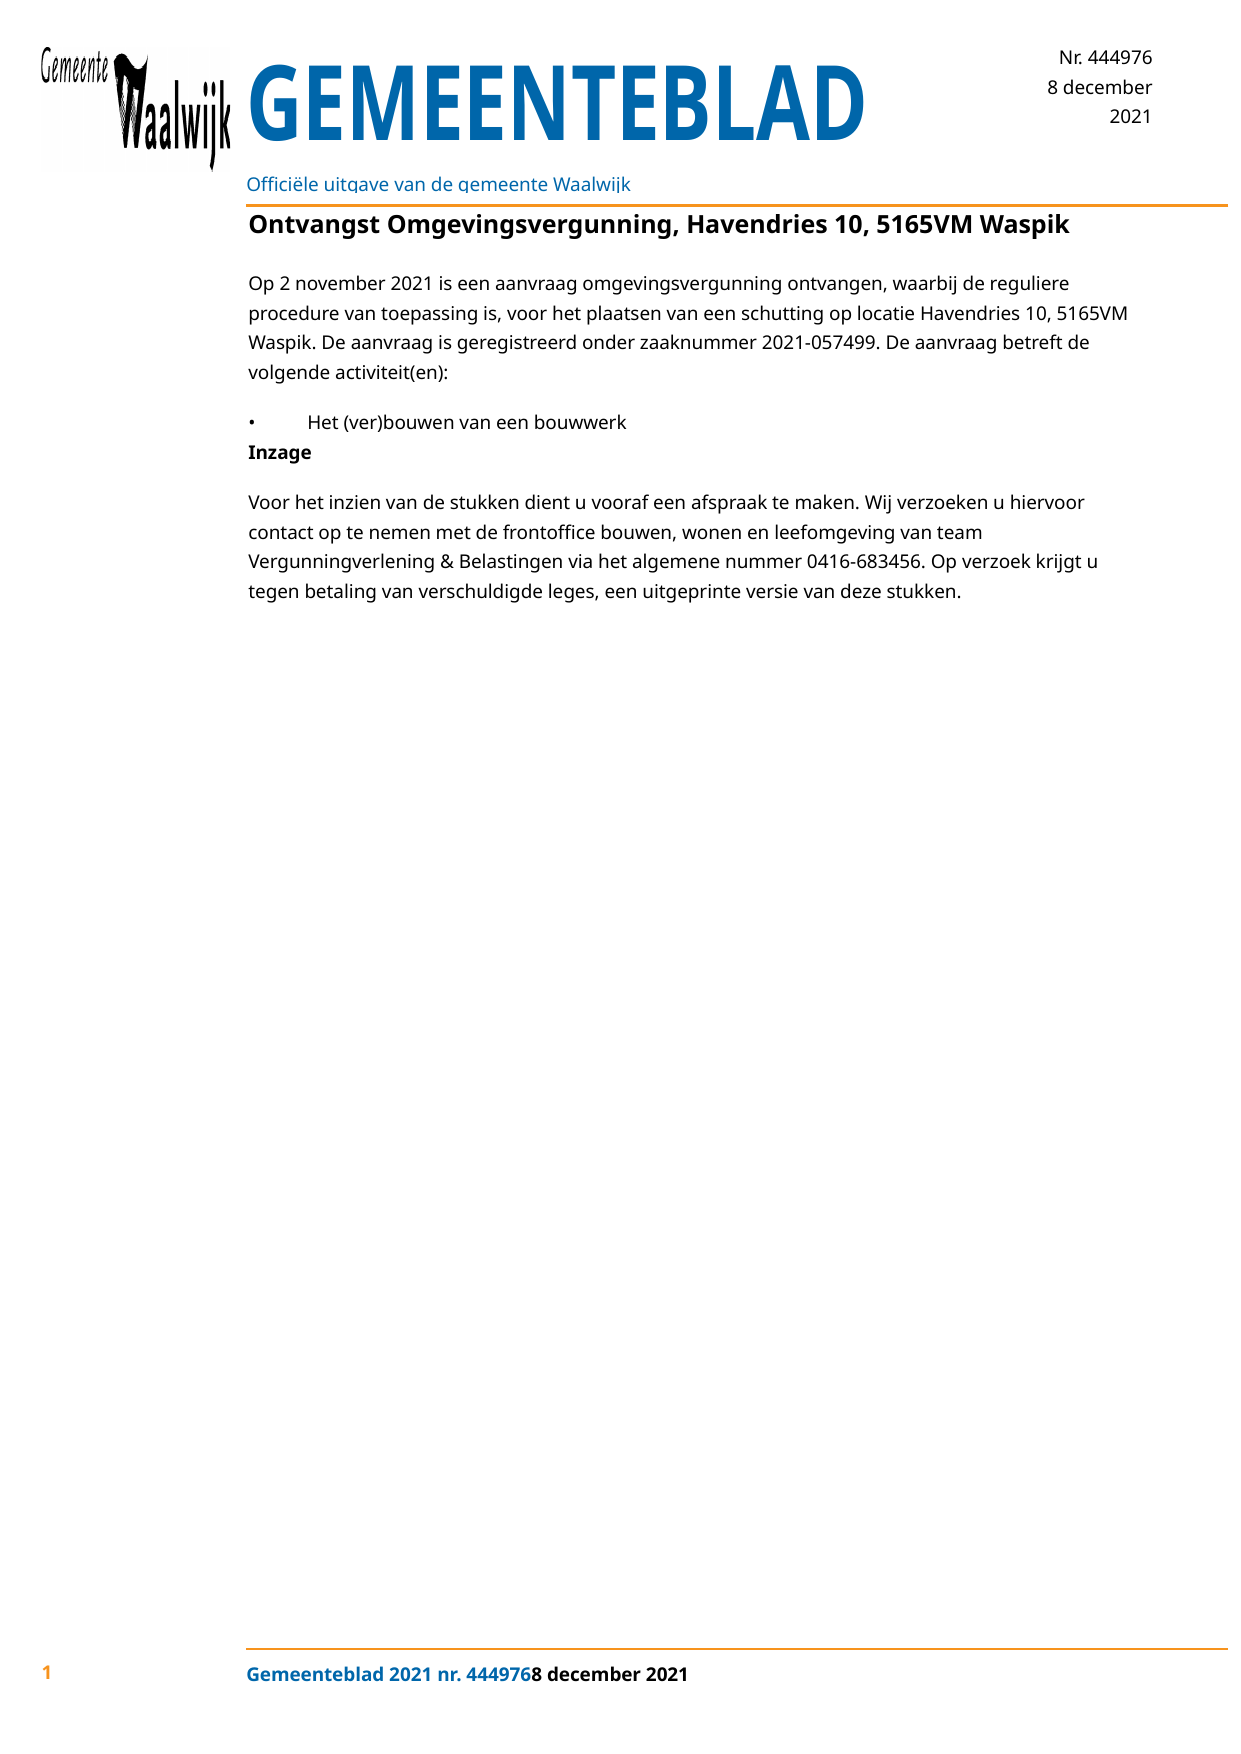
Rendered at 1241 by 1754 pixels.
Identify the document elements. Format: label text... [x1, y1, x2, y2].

text Voor het inzien van de stukken dient u vooraf een afspraak te maken. Wij verzoeken u hiervoor contact op te nemen met de frontoffice bouwen, wonen en leefomgeving van team Vergunningverlening & Belastingen via het algemene nummer 0416-683456. Op verzoek krijgt u tegen betaling van verschuldigde leges, een uitgeprinte versie van deze stukken. [248, 489, 1152, 604]
list Het (ver)bouwen van een bouwwerk [248, 409, 1152, 435]
text Op 2 november 2021 is een aanvraag omgevingsvergunning ontvangen, waarbij de reguliere procedure van toepassing is, voor het plaatsen van een schutting op locatie Havendries 10, 5165VM Waspik. De aanvraag is geregistreerd onder zaaknummer 2021-057499. De aanvraag betreft de volgende activiteit(en): [248, 270, 1152, 385]
picture [41, 47, 231, 172]
text Ontvangst Omgevingsvergunning, Havendries 10, 5165VM Waspik [248, 207, 1152, 241]
text Inzage [248, 439, 1152, 465]
